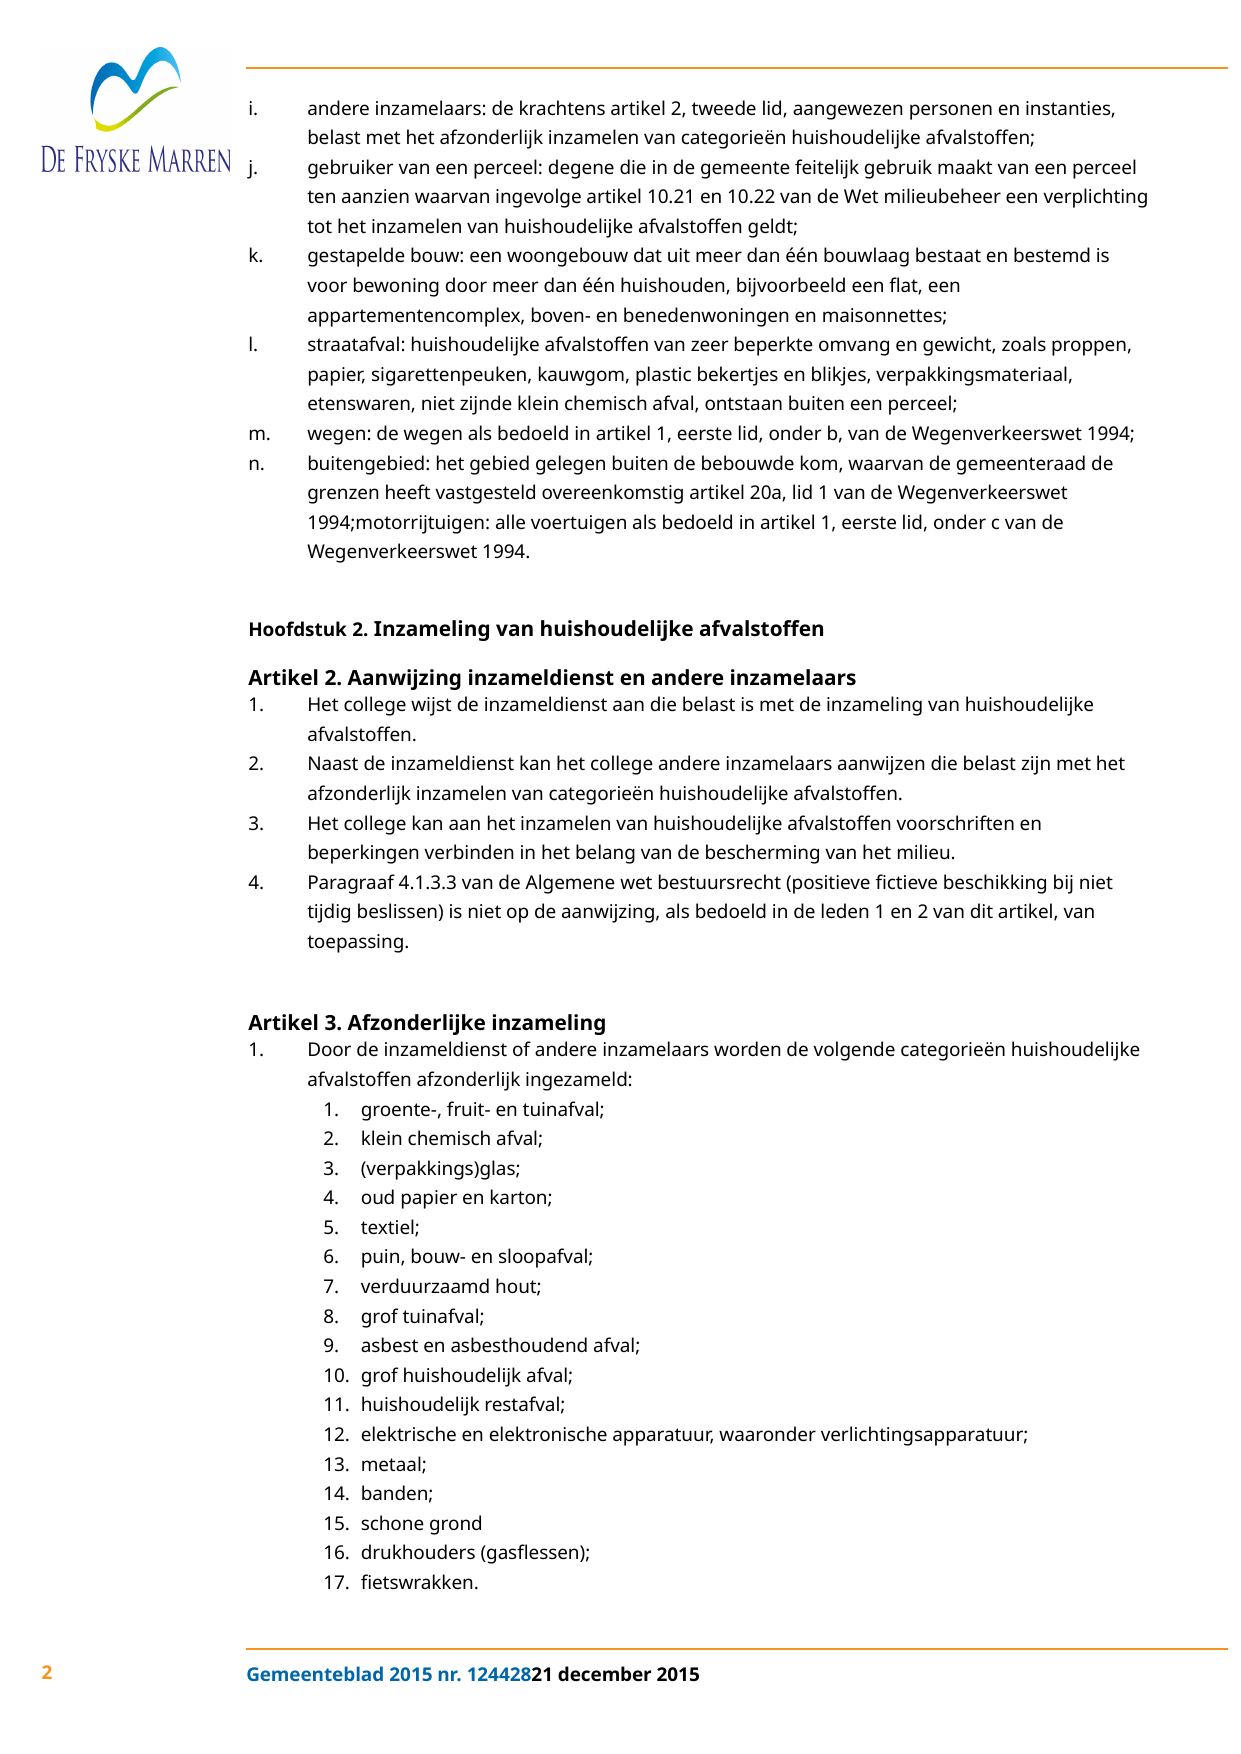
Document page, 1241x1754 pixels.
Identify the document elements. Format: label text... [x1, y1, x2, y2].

list puin, bouw- en sloopafval; [323, 1244, 1152, 1269]
list asbest en asbesthoudend afval; [323, 1332, 1152, 1358]
list groente-, fruit- en tuinafval; [323, 1096, 1152, 1121]
list Het college kan aan het inzamelen van huishoudelijke afvalstoffen voorschriften en beperkingen verbinden in het belang van de bescherming van het milieu. [248, 810, 1152, 865]
list klein chemisch afval; [323, 1125, 1152, 1151]
list gestapelde bouw: een woongebouw dat uit meer dan één bouwlaag bestaat en bestemd is voor bewoning door meer dan één huishouden, bijvoorbeeld een flat, een appartementencomplex, boven- en benedenwoningen en maisonnettes; [248, 243, 1152, 328]
list banden; [323, 1480, 1152, 1506]
list grof huishoudelijk afval; [323, 1362, 1152, 1388]
picture [41, 47, 231, 172]
list drukhouders (gasflessen); [323, 1539, 1152, 1565]
text Artikel 2. Aanwijzing inzameldienst en andere inzamelaars [248, 663, 1152, 691]
list wegen: de wegen als bedoeld in artikel 1, eerste lid, onder b, van de Wegenverkeerswet 1994; [248, 420, 1152, 446]
list verduurzaamd hout; [323, 1273, 1152, 1299]
list elektrische en elektronische apparatuur, waaronder verlichtingsapparatuur; [323, 1421, 1152, 1447]
text Artikel 3. Afzonderlijke inzameling [248, 1008, 1152, 1037]
list andere inzamelaars: de krachtens artikel 2, tweede lid, aangewezen personen en instanties, belast met het afzonderlijk inzamelen van categorieën huishoudelijke afvalstoffen; [248, 95, 1152, 150]
list buitengebied: het gebied gelegen buiten de bebouwde kom, waarvan de gemeenteraad de grenzen heeft vastgesteld overeenkomstig artikel 20a, lid 1 van de Wegenverkeerswet 1994;motorrijtuigen: alle voertuigen als bedoeld in artikel 1, eerste lid, onder c van de Wegenverkeerswet 1994. [248, 450, 1152, 564]
list Door de inzameldienst of andere inzamelaars worden de volgende categorieën huishoudelijke afvalstoffen afzonderlijk ingezameld: [248, 1037, 1152, 1092]
list huishoudelijk restafval; [323, 1392, 1152, 1417]
text Hoofdstuk 2. Inzameling van huishoudelijke afvalstoffen [248, 614, 1152, 642]
list grof tuinafval; [323, 1303, 1152, 1328]
list oud papier en karton; [323, 1184, 1152, 1210]
list straatafval: huishoudelijke afvalstoffen van zeer beperkte omvang en gewicht, zoals proppen, papier, sigarettenpeuken, kauwgom, plastic bekertjes en blikjes, verpakkingsmateriaal, etenswaren, niet zijnde klein chemisch afval, ontstaan buiten een perceel; [248, 331, 1152, 416]
list gebruiker van een perceel: degene die in de gemeente feitelijk gebruik maakt van een perceel ten aanzien waarvan ingevolge artikel 10.21 en 10.22 van de Wet milieubeheer een verplichting tot het inzamelen van huishoudelijke afvalstoffen geldt; [248, 154, 1152, 239]
list fietswrakken. [323, 1569, 1152, 1595]
list schone grond [323, 1510, 1152, 1536]
list Naast de inzameldienst kan het college andere inzamelaars aanwijzen die belast zijn met het afzonderlijk inzamelen van categorieën huishoudelijke afvalstoffen. [248, 751, 1152, 806]
list Het college wijst de inzameldienst aan die belast is met de inzameling van huishoudelijke afvalstoffen. [248, 691, 1152, 747]
list Paragraaf 4.1.3.3 van de Algemene wet bestuursrecht (positieve fictieve beschikking bij niet tijdig beslissen) is niet op de aanwijzing, als bedoeld in de leden 1 en 2 van dit artikel, van toepassing. [248, 869, 1152, 954]
list textiel; [323, 1214, 1152, 1240]
list (verpakkings)glas; [323, 1155, 1152, 1181]
list metaal; [323, 1451, 1152, 1476]
